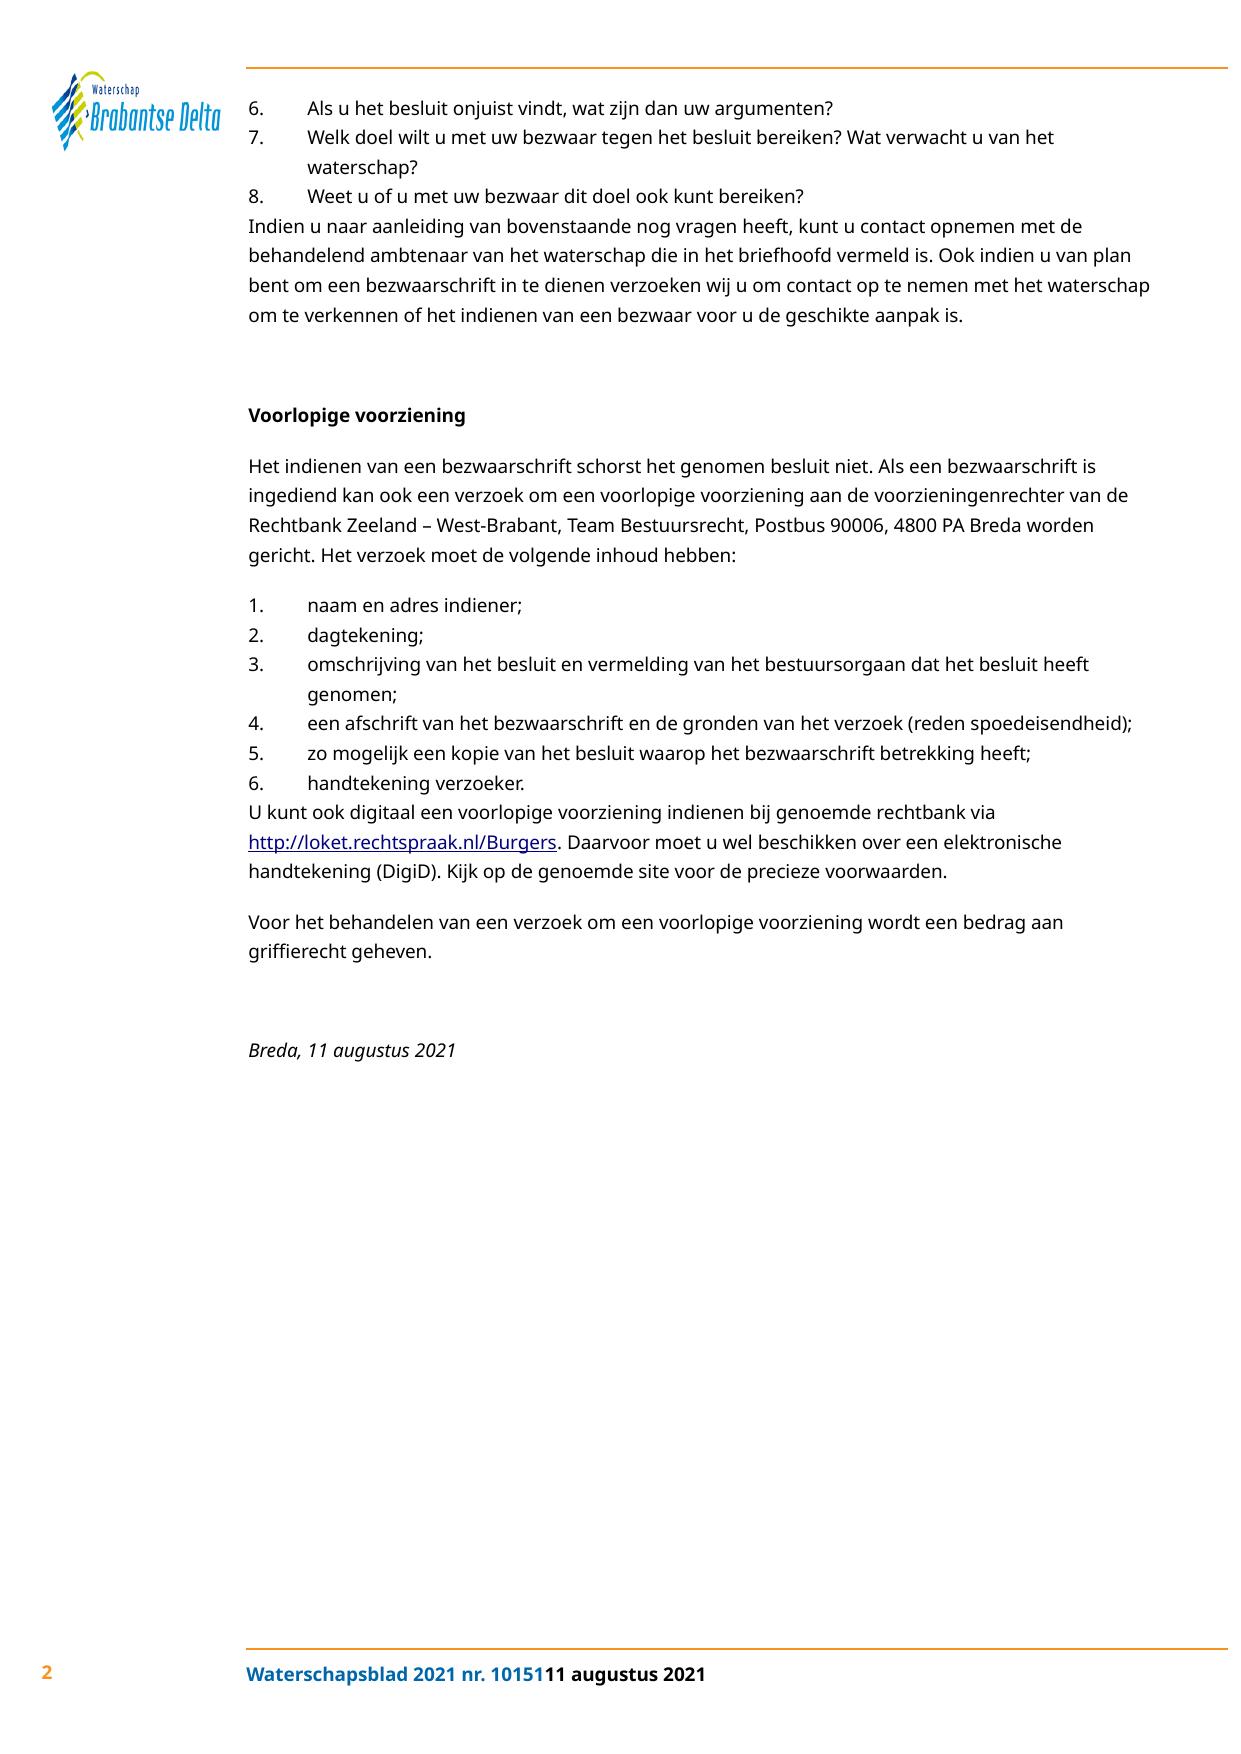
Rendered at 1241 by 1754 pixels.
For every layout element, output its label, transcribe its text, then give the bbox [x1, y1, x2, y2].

list omschrijving van het besluit en vermelding van het bestuursorgaan dat het besluit heeft genomen; [248, 651, 1152, 707]
text Indien u naar aanleiding van bovenstaande nog vragen heeft, kunt u contact opnemen met de behandelend ambtenaar van het waterschap die in het briefhoofd vermeld is. Ook indien u van plan bent om een bezwaarschrift in te dienen verzoeken wij u om contact op te nemen met het waterschap om te verkennen of het indienen van een bezwaar voor u de geschikte aanpak is. [248, 213, 1152, 328]
list dagtekening; [248, 622, 1152, 648]
text Het indienen van een bezwaarschrift schorst het genomen besluit niet. Als een bezwaarschrift is ingediend kan ook een verzoek om een voorlopige voorziening aan de voorzieningenrechter van de Rechtbank Zeeland – West-Brabant, Team Bestuursrecht, Postbus 90006, 4800 PA Breda worden gericht. Het verzoek moet de volgende inhoud hebben: [248, 453, 1152, 568]
text U kunt ook digitaal een voorlopige voorziening indienen bij genoemde rechtbank via http://loket.rechtspraak.nl/Burgers. Daarvoor moet u wel beschikken over een elektronische handtekening (DigiD). Kijk op de genoemde site voor de precieze voorwaarden. [248, 799, 1152, 884]
list handtekening verzoeker. [248, 770, 1152, 796]
list naam en adres indiener; [248, 592, 1152, 618]
text Voor het behandelen van een verzoek om een voorlopige voorziening wordt een bedrag aan griffierecht geheven. [248, 909, 1152, 964]
text Voorlopige voorziening [248, 403, 1152, 428]
text Breda, 11 augustus 2021 [248, 1037, 1152, 1062]
list Als u het besluit onjuist vindt, wat zijn dan uw argumenten? [248, 95, 1152, 121]
list Weet u of u met uw bezwaar dit doel ook kunt bereiken? [248, 183, 1152, 209]
list een afschrift van het bezwaarschrift en de gronden van het verzoek (reden spoedeisendheid); [248, 711, 1152, 736]
list Welk doel wilt u met uw bezwaar tegen het besluit bereiken? Wat verwacht u van het waterschap? [248, 124, 1152, 180]
list zo mogelijk een kopie van het besluit waarop het bezwaarschrift betrekking heeft; [248, 740, 1152, 766]
picture [41, 47, 231, 172]
